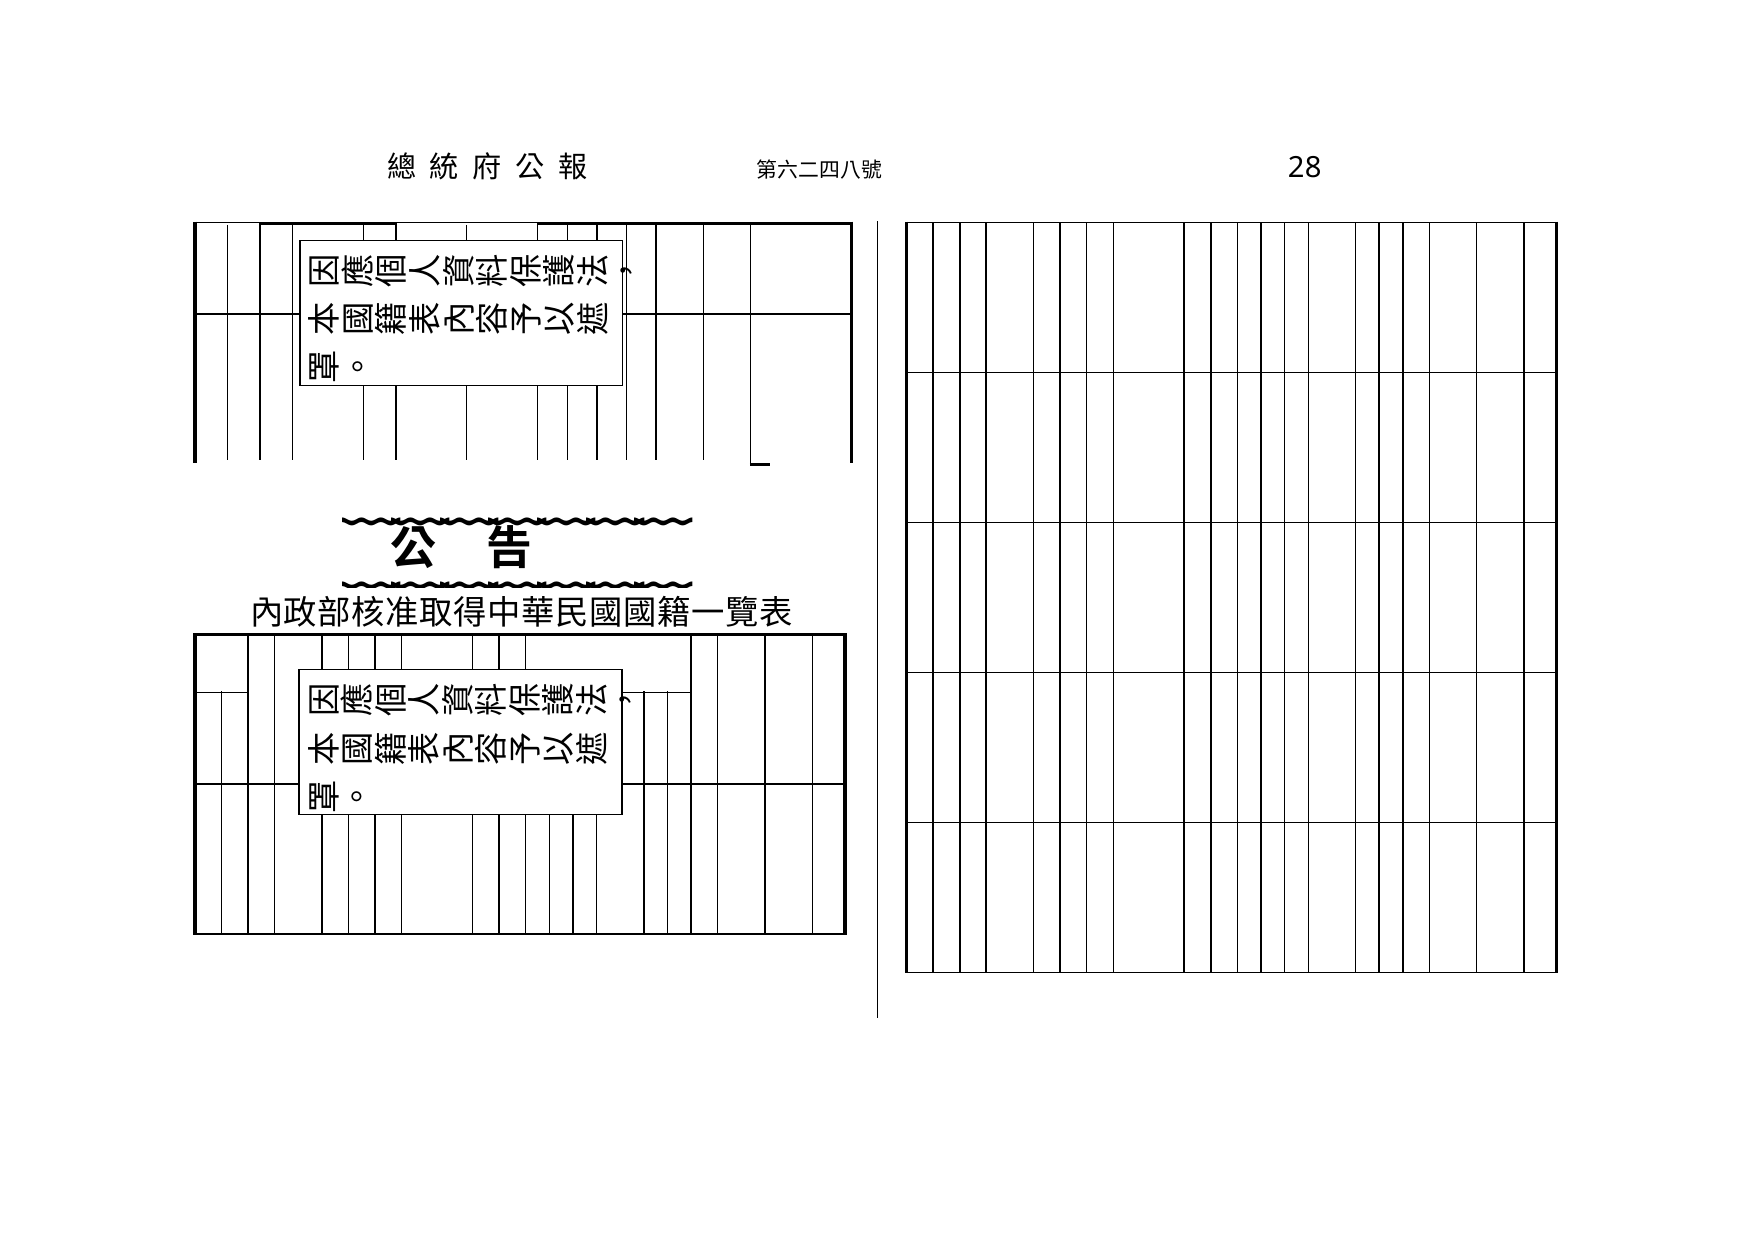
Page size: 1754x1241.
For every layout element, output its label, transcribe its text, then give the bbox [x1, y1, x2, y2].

table_cell [1161, 523, 1183, 672]
table_cell [1034, 523, 1059, 672]
table_cell [222, 693, 247, 783]
table_header [568, 225, 596, 240]
table_header [718, 636, 764, 783]
table_cell [1309, 223, 1332, 372]
table_cell [1430, 223, 1453, 372]
table_cell [1087, 223, 1113, 372]
table_cell [197, 315, 227, 463]
table_cell [467, 386, 490, 463]
table_cell [1161, 223, 1183, 372]
table_header [349, 636, 374, 669]
table_cell [623, 693, 643, 783]
table_cell [228, 315, 260, 463]
table_cell [1453, 523, 1476, 672]
table_cell [1500, 673, 1523, 822]
table_cell [1404, 223, 1429, 372]
table_cell [1525, 373, 1555, 522]
table_cell [1525, 523, 1555, 672]
table_cell [260, 315, 292, 463]
table_cell [908, 823, 932, 972]
table_cell [1238, 823, 1260, 972]
table_cell [961, 523, 985, 672]
table_cell [197, 223, 227, 313]
table_cell [620, 785, 643, 933]
table_cell [340, 386, 363, 463]
table_cell [349, 815, 374, 933]
table_cell [1332, 223, 1355, 372]
table_cell [1212, 223, 1237, 372]
table_cell [1380, 673, 1402, 822]
table_cell [813, 785, 843, 933]
table_cell [668, 785, 690, 933]
table_cell [419, 386, 443, 463]
table_cell [727, 315, 750, 463]
table_cell [1262, 823, 1284, 972]
table_cell [1356, 373, 1378, 522]
table_cell [1500, 373, 1523, 522]
table_cell [987, 223, 1010, 372]
table_cell [1161, 373, 1183, 522]
table_cell [500, 815, 525, 933]
table_cell [1262, 523, 1284, 672]
table_cell [1356, 523, 1378, 672]
table_cell [1380, 523, 1402, 672]
table_cell [1262, 373, 1284, 522]
table_cell ﹏﹏﹏﹏﹏﹏﹏ [340, 573, 852, 591]
table_cell [1010, 823, 1033, 972]
table_cell [443, 386, 467, 463]
table_cell [1500, 823, 1523, 972]
table_cell [680, 315, 703, 463]
table_cell [1212, 823, 1237, 972]
table_cell [1161, 823, 1183, 972]
table_cell [987, 823, 1010, 972]
table_cell [961, 823, 985, 972]
table_cell [192, 573, 340, 591]
table_cell [1087, 523, 1113, 672]
table_cell [1380, 373, 1402, 522]
table_cell [1212, 373, 1237, 522]
table_cell [1404, 523, 1429, 672]
table_cell [363, 386, 396, 463]
table_cell [766, 785, 789, 933]
table_header [598, 225, 626, 268]
table_header [692, 636, 717, 783]
table_cell [1262, 223, 1284, 372]
table_cell [550, 815, 572, 933]
table_cell [1380, 223, 1402, 372]
table_cell [1137, 523, 1161, 672]
table_cell [809, 315, 828, 463]
table_cell [961, 223, 985, 372]
table_header [538, 225, 567, 240]
table_header [627, 225, 655, 313]
table_cell [197, 785, 221, 933]
table_cell [1010, 223, 1033, 372]
table_cell [1332, 373, 1355, 522]
table_cell [626, 315, 656, 463]
table_cell [1285, 373, 1308, 522]
table_cell [668, 693, 690, 783]
table_cell [1185, 223, 1210, 372]
table_header [402, 636, 472, 669]
table_cell [718, 785, 741, 933]
table_cell [1087, 673, 1113, 822]
table_cell [1212, 673, 1237, 822]
table_cell [934, 373, 959, 522]
table_cell [908, 223, 932, 372]
table_cell [1309, 373, 1332, 522]
table_header [323, 636, 348, 669]
table_cell [228, 223, 259, 313]
table_header [751, 225, 850, 313]
table_cell [908, 673, 932, 822]
table_cell [1137, 673, 1161, 822]
table_header [293, 225, 363, 313]
table_cell [961, 373, 985, 522]
text 內政部核准取得中華民國國籍一覽表 [195, 591, 847, 633]
table_cell [934, 673, 959, 822]
table_cell [790, 315, 809, 463]
table_cell [934, 823, 959, 972]
table_cell [538, 386, 567, 463]
table_header [526, 636, 690, 691]
table_cell [987, 373, 1010, 522]
table_cell [1262, 673, 1284, 822]
table_cell [1114, 223, 1137, 372]
table_cell [934, 223, 959, 372]
table_cell [961, 673, 985, 822]
table_cell [987, 523, 1010, 672]
table_cell [197, 693, 221, 783]
table_cell [1453, 223, 1476, 372]
table_header ﹏﹏﹏﹏﹏﹏﹏ [340, 496, 852, 521]
table_cell [1430, 673, 1453, 822]
table_cell [275, 785, 298, 933]
table_cell [1453, 373, 1476, 522]
table_cell [1238, 523, 1260, 672]
table_cell [1087, 373, 1113, 522]
table_cell [1500, 223, 1523, 372]
table_cell [751, 315, 770, 384]
table_cell [397, 223, 467, 240]
table_cell [1356, 823, 1378, 972]
table_cell [376, 815, 401, 933]
table_cell [1332, 823, 1355, 972]
table_header [376, 636, 401, 669]
table_cell [473, 815, 498, 933]
table_cell [1185, 673, 1210, 822]
table_cell [1010, 523, 1033, 672]
table_cell [1404, 373, 1429, 522]
table_cell 公告 [340, 521, 852, 573]
table_cell [1309, 823, 1332, 972]
table_cell [490, 386, 514, 463]
table_header [249, 636, 274, 783]
table_cell [751, 384, 770, 463]
table_cell [934, 523, 959, 672]
table_cell [1430, 823, 1453, 972]
table_cell [1238, 373, 1260, 522]
table_cell [467, 223, 537, 240]
table_cell [1061, 523, 1086, 672]
table_cell [1185, 373, 1210, 522]
table_cell [1477, 523, 1500, 672]
table_cell [908, 523, 932, 672]
table_cell [1061, 823, 1086, 972]
table_cell [829, 315, 850, 463]
table_cell [1285, 223, 1308, 372]
table_header [261, 225, 292, 313]
table_cell [703, 315, 727, 463]
table_cell [1061, 223, 1086, 372]
table_header [500, 636, 525, 669]
table_cell [1137, 823, 1161, 972]
table_cell [1525, 823, 1555, 972]
table_cell [323, 815, 348, 933]
table_cell [597, 815, 620, 933]
table_cell [1309, 523, 1332, 672]
table_cell [1114, 523, 1137, 672]
table_header [275, 636, 321, 783]
table_cell [1430, 373, 1453, 522]
table_cell [1477, 823, 1500, 972]
table_cell [449, 815, 472, 933]
table_cell [402, 815, 425, 933]
table_header [657, 225, 703, 313]
table_cell [1061, 673, 1086, 822]
table_header [473, 636, 498, 669]
table_cell [1404, 823, 1429, 972]
table_cell [1285, 673, 1308, 822]
table_cell [1356, 673, 1378, 822]
table_cell [1238, 223, 1260, 372]
table_cell [1309, 673, 1332, 822]
table_cell [597, 315, 626, 463]
table_cell [249, 785, 274, 933]
table_header [192, 496, 340, 521]
table_header [766, 636, 812, 783]
table_cell [908, 373, 932, 522]
table_header [704, 225, 750, 313]
table_cell [1477, 673, 1500, 822]
table_cell [1087, 823, 1113, 972]
table_cell [1034, 373, 1059, 522]
table_cell [222, 785, 247, 933]
table_cell [1525, 223, 1555, 372]
table_cell [1430, 523, 1453, 672]
table_cell [514, 386, 538, 463]
table_cell [1185, 823, 1210, 972]
table_header [197, 636, 247, 691]
table_cell [1285, 523, 1308, 672]
table_cell [1137, 223, 1161, 372]
table_cell [1010, 373, 1033, 522]
table_cell [1034, 823, 1059, 972]
table_cell [526, 815, 549, 933]
table_cell [192, 521, 340, 573]
table_cell [1010, 673, 1033, 822]
table_cell [1034, 223, 1059, 372]
table_cell [1114, 373, 1137, 522]
table_cell [1137, 373, 1161, 522]
table_cell [1356, 223, 1378, 372]
table_cell [741, 785, 764, 933]
table_cell [574, 815, 596, 933]
table_cell [789, 785, 812, 933]
table_cell [1525, 673, 1555, 822]
table_cell [656, 315, 679, 463]
table_cell [1500, 523, 1523, 672]
table_cell [1332, 523, 1355, 672]
table_cell [645, 693, 667, 783]
table_header [813, 636, 843, 783]
table_cell [1453, 673, 1476, 822]
table_cell [1238, 673, 1260, 822]
table_cell [1477, 223, 1500, 372]
table_cell [396, 386, 419, 463]
table_cell [316, 386, 339, 463]
table_cell [1061, 373, 1086, 522]
table_cell [298, 815, 321, 933]
table_cell [1114, 673, 1137, 822]
table_cell [1161, 673, 1183, 822]
table_cell [1332, 673, 1355, 822]
table_cell [567, 386, 597, 463]
table_cell [1477, 373, 1500, 522]
table_cell [1380, 823, 1402, 972]
table_cell [770, 315, 789, 463]
table_cell [425, 815, 449, 933]
table_cell [1285, 823, 1308, 972]
table_cell [1212, 523, 1237, 672]
table_cell [987, 673, 1010, 822]
table_cell [645, 785, 667, 933]
table_cell [1114, 823, 1137, 972]
table_cell [293, 315, 316, 463]
table_cell [1453, 823, 1476, 972]
table_cell [1404, 673, 1429, 822]
table_cell [1185, 523, 1210, 672]
table_cell [692, 785, 717, 933]
table_header [364, 225, 395, 240]
table_cell [1034, 673, 1059, 822]
